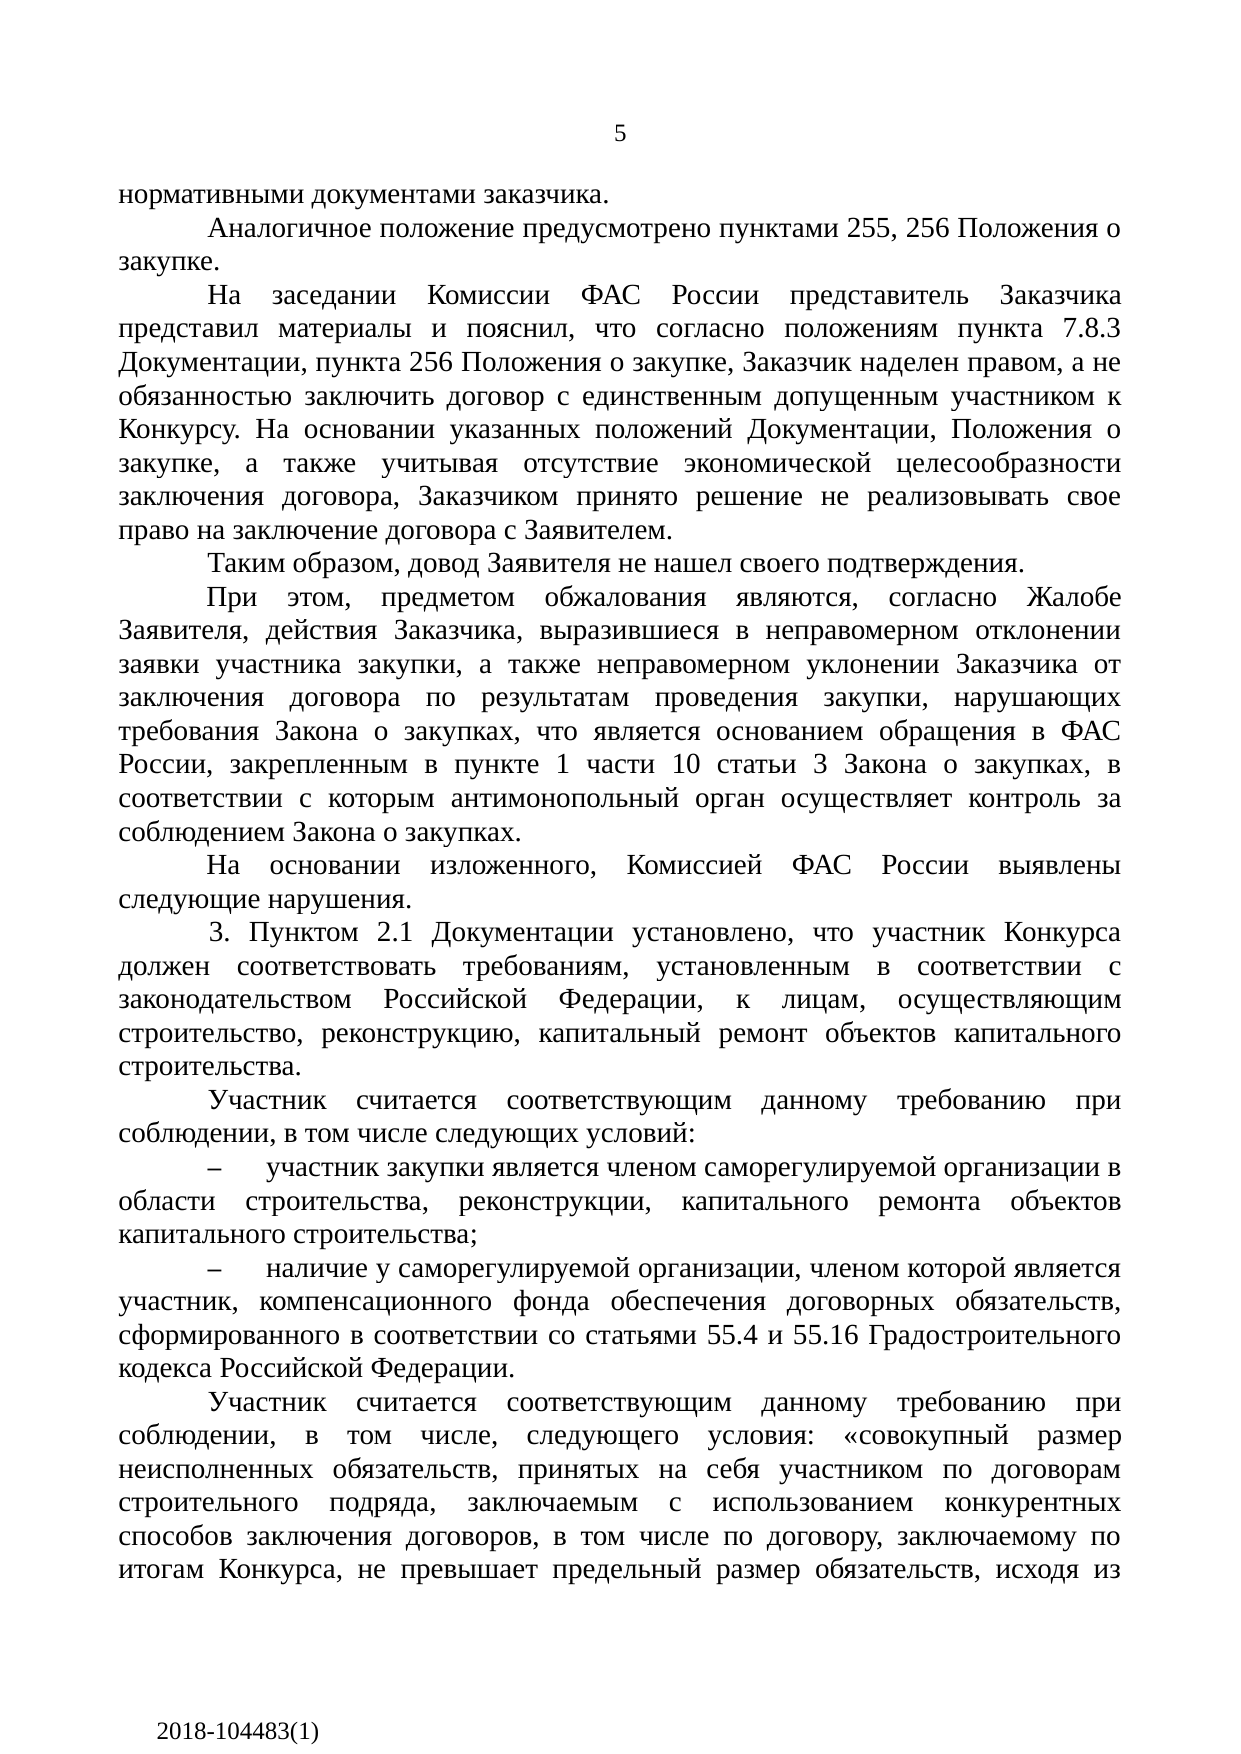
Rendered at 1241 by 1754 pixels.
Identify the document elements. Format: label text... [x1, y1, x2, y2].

text 3. Пунктом 2.1 Документации установлено, что участник Конкурса должен соответствовать требованиям, установленным в соответствии с законодательством Российской Федерации, к лицам, осуществляющим строительство, реконструкцию, капитальный ремонт объектов капитального строительства. [118, 914, 1122, 1082]
text Участник считается соответствующим данному требованию при соблюдении, в том числе следующих условий: [118, 1082, 1122, 1149]
text При этом, предметом обжалования являются, согласно Жалобе Заявителя, действия Заказчика, выразившиеся в неправомерном отклонении заявки участника закупки, а также неправомерном уклонении Заказчика от заключения договора по результатам проведения закупки, нарушающих требования Закона о закупках, что является основанием обращения в ФАС России, закрепленным в пункте 1 части 10 статьи 3 Закона о закупках, в соответствии с которым антимонопольный орган осуществляет контроль за соблюдением Закона о закупках. [118, 579, 1122, 847]
text Участник считается соответствующим данному требованию при соблюдении, в том числе, следующего условия: «совокупный размер неисполненных обязательств, принятых на себя участником по договорам строительного подряда, заключаемым с использованием конкурентных способов заключения договоров, в том числе по договору, заключаемому по итогам Конкурса, не превышает предельный размер обязательств, исходя из [118, 1384, 1122, 1585]
text Таким образом, довод Заявителя не нашел своего подтверждения. [118, 545, 1122, 579]
text Аналогичное положение предусмотрено пунктами 255, 256 Положения о закупке. [118, 210, 1122, 277]
text На основании изложенного, Комиссией ФАС России выявлены следующие нарушения. [118, 847, 1122, 914]
text нормативными документами заказчика. [118, 176, 1122, 210]
list наличие у саморегулируемой организации, членом которой является участник, компенсационного фонда обеспечения договорных обязательств, сформированного в соответствии со статьями 55.4 и 55.16 Градостроительного кодекса Российской Федерации. [118, 1250, 1122, 1384]
text На заседании Комиссии ФАС России представитель Заказчика представил материалы и пояснил, что согласно положениям пункта 7.8.3 Документации, пункта 256 Положения о закупке, Заказчик наделен правом, а не обязанностью заключить договор с единственным допущенным участником к Конкурсу. На основании указанных положений Документации, Положения о закупке, а также учитывая отсутствие экономической целесообразности заключения договора, Заказчиком принято решение не реализовывать свое право на заключение договора с Заявителем. [118, 277, 1122, 545]
list участник закупки является членом саморегулируемой организации в области строительства, реконструкции, капитального ремонта объектов капитального строительства; [118, 1149, 1122, 1250]
